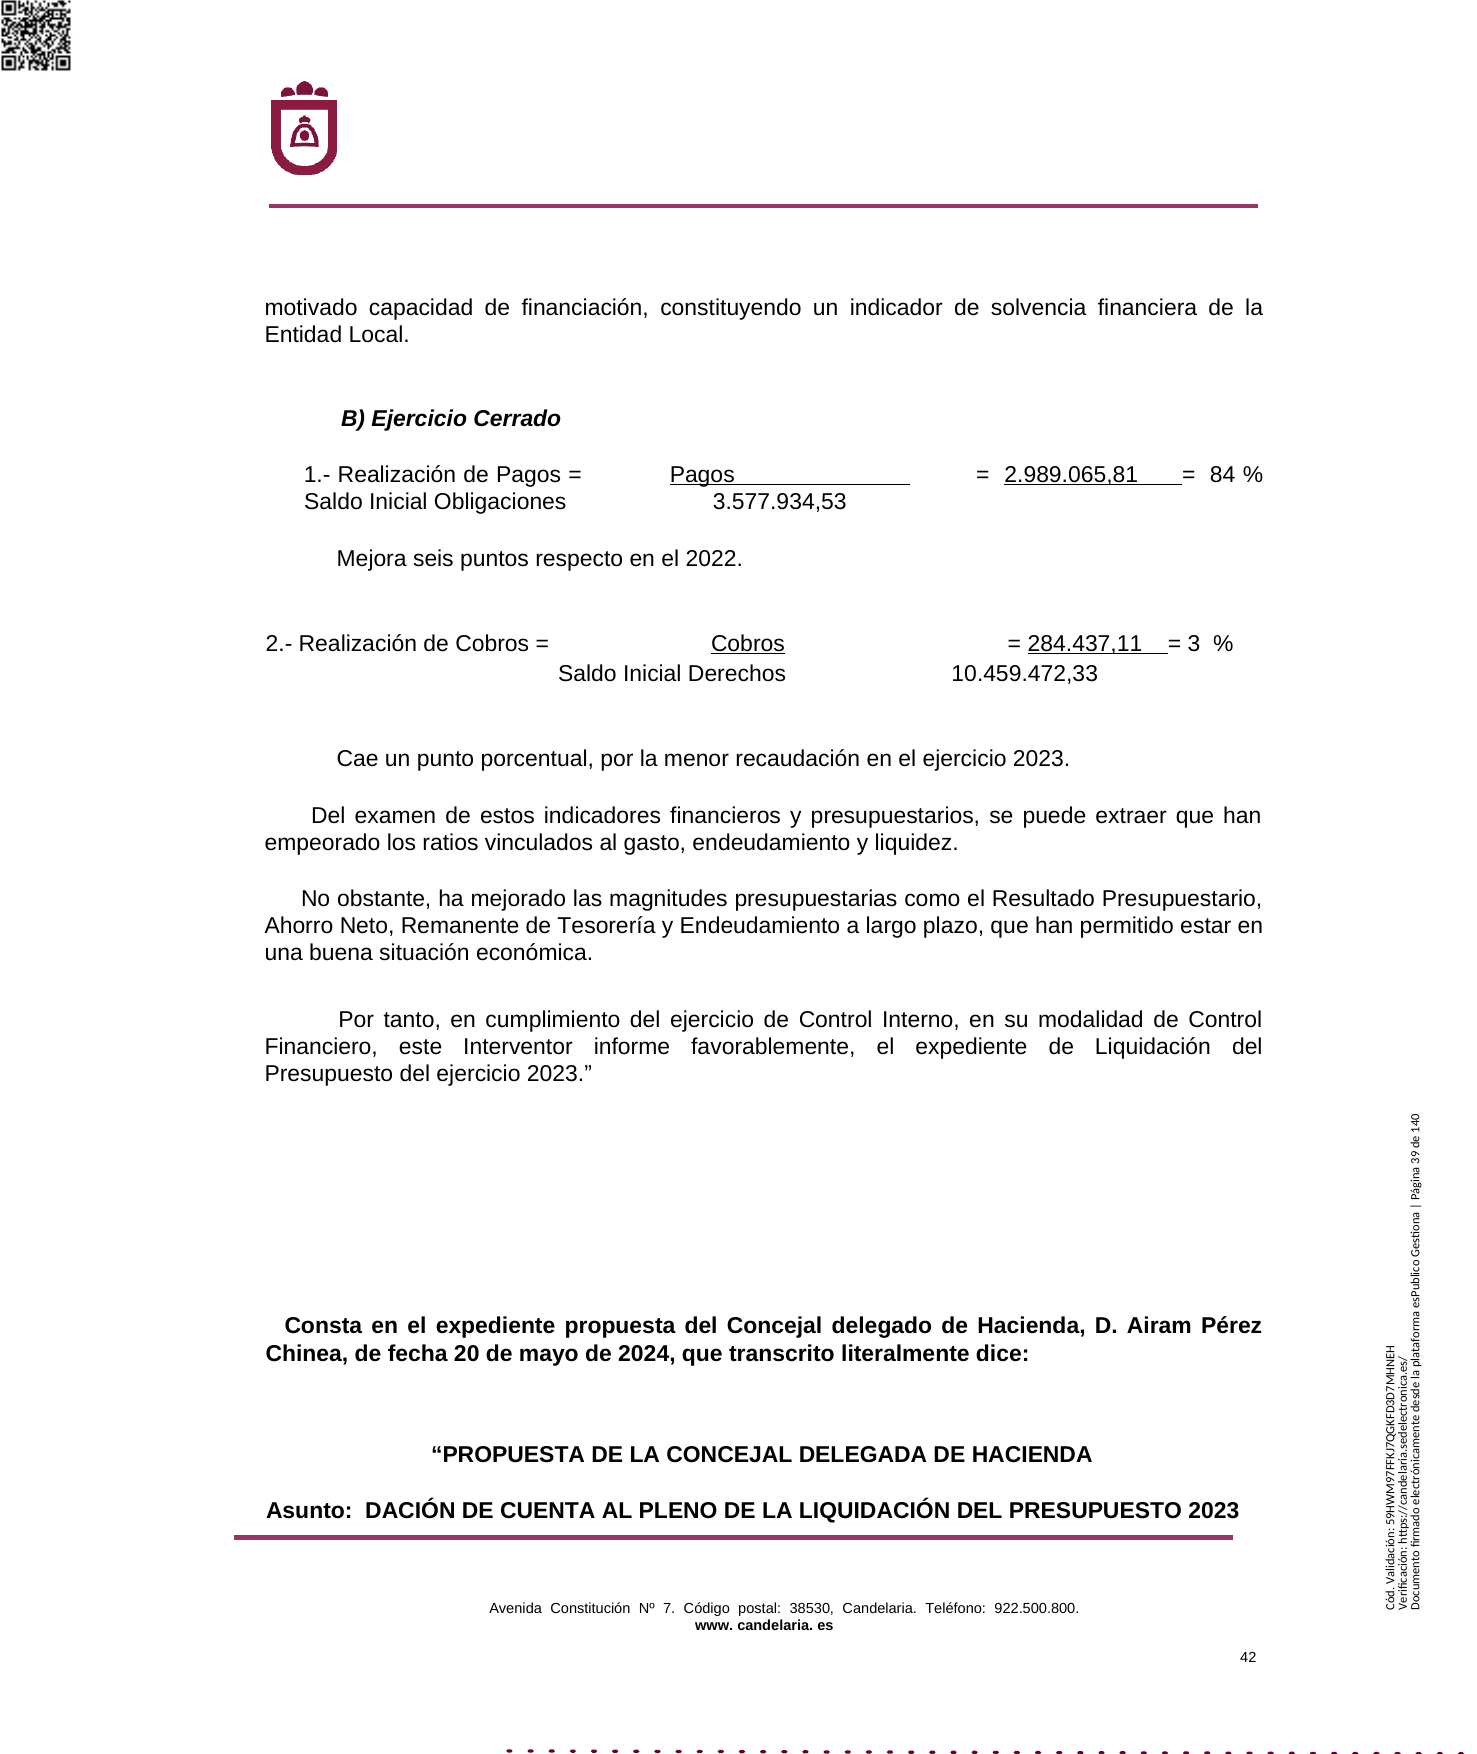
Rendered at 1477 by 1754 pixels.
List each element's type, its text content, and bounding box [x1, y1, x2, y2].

text 1.- Realización de Pagos = Pagos = 2.989.065,81 = 84 % Saldo Inicial Obligaciones 3.577.934,53 [303, 461, 1263, 514]
text Saldo Inicial Derechos 10.459.472,33 [236, 659, 1283, 687]
text No obstante, ha mejorado las magnitudes presupuestarias como el Resultado Presupuestario, Ahorro Neto, Remanente de Tesorería y Endeudamiento a largo plazo, que han permitido estar en una buena situación económica. [264, 885, 1263, 965]
text Consta en el expediente propuesta del Concejal delegado de Hacienda, D. Airam Pérez Chinea, de fecha 20 de mayo de 2024, que transcrito literalmente dice: [265, 1312, 1263, 1366]
text motivado capacidad de financiación, constituyendo un indicador de solvencia financiera de la Entidad Local. [264, 294, 1263, 348]
text Mejora seis puntos respecto en el 2022. [236, 544, 1283, 572]
text B) Ejercicio Cerrado [341, 405, 1263, 432]
text Cae un punto porcentual, por la menor recaudación en el ejercicio 2023. [236, 744, 1283, 772]
subtitle “PROPUESTA DE LA CONCEJAL DELEGADA DE HACIENDA [250, 1441, 1280, 1467]
text Por tanto, en cumplimiento del ejercicio de Control Interno, en su modalidad de Control Financiero, este Interventor informe favorablemente, el expediente de Liquidación del Presupuesto del ejercicio 2023.” [264, 1006, 1263, 1086]
text 2.- Realización de Cobros = Cobros = 284.437,11 = 3 % [236, 629, 1283, 657]
text Asunto: DACIÓN DE CUENTA AL PLENO DE LA LIQUIDACIÓN DEL PRESUPUESTO 2023 [265, 1497, 1263, 1523]
text Del examen de estos indicadores financieros y presupuestarios, se puede extraer que han empeorado los ratios vinculados al gasto, endeudamiento y liquidez. [264, 802, 1263, 855]
